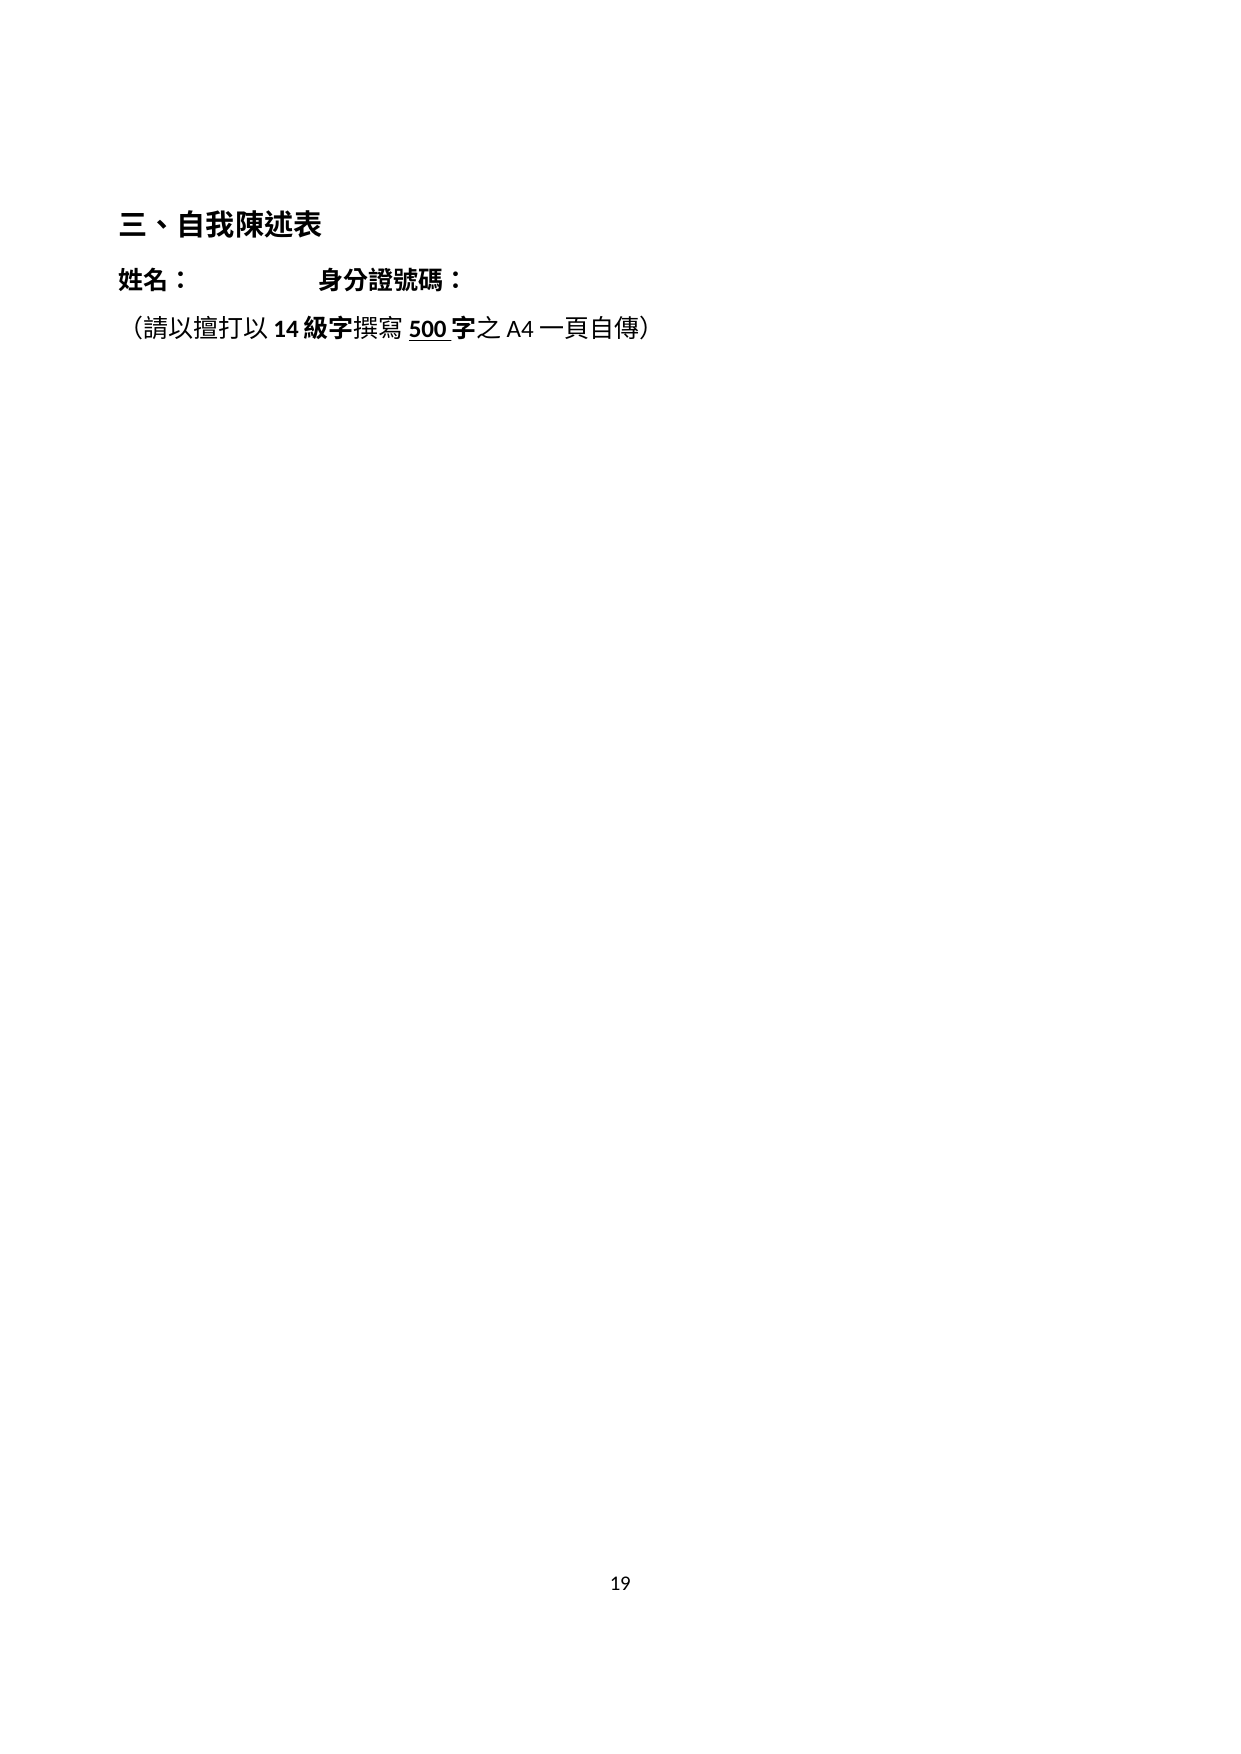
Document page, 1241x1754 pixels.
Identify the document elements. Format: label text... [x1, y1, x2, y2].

text （請以擅打以14級字撰寫500字之A4 一頁自傳） [118, 309, 1122, 345]
text 三、自我陳述表 [118, 187, 1122, 248]
text 姓名： 身分證號碼： [118, 260, 1122, 296]
